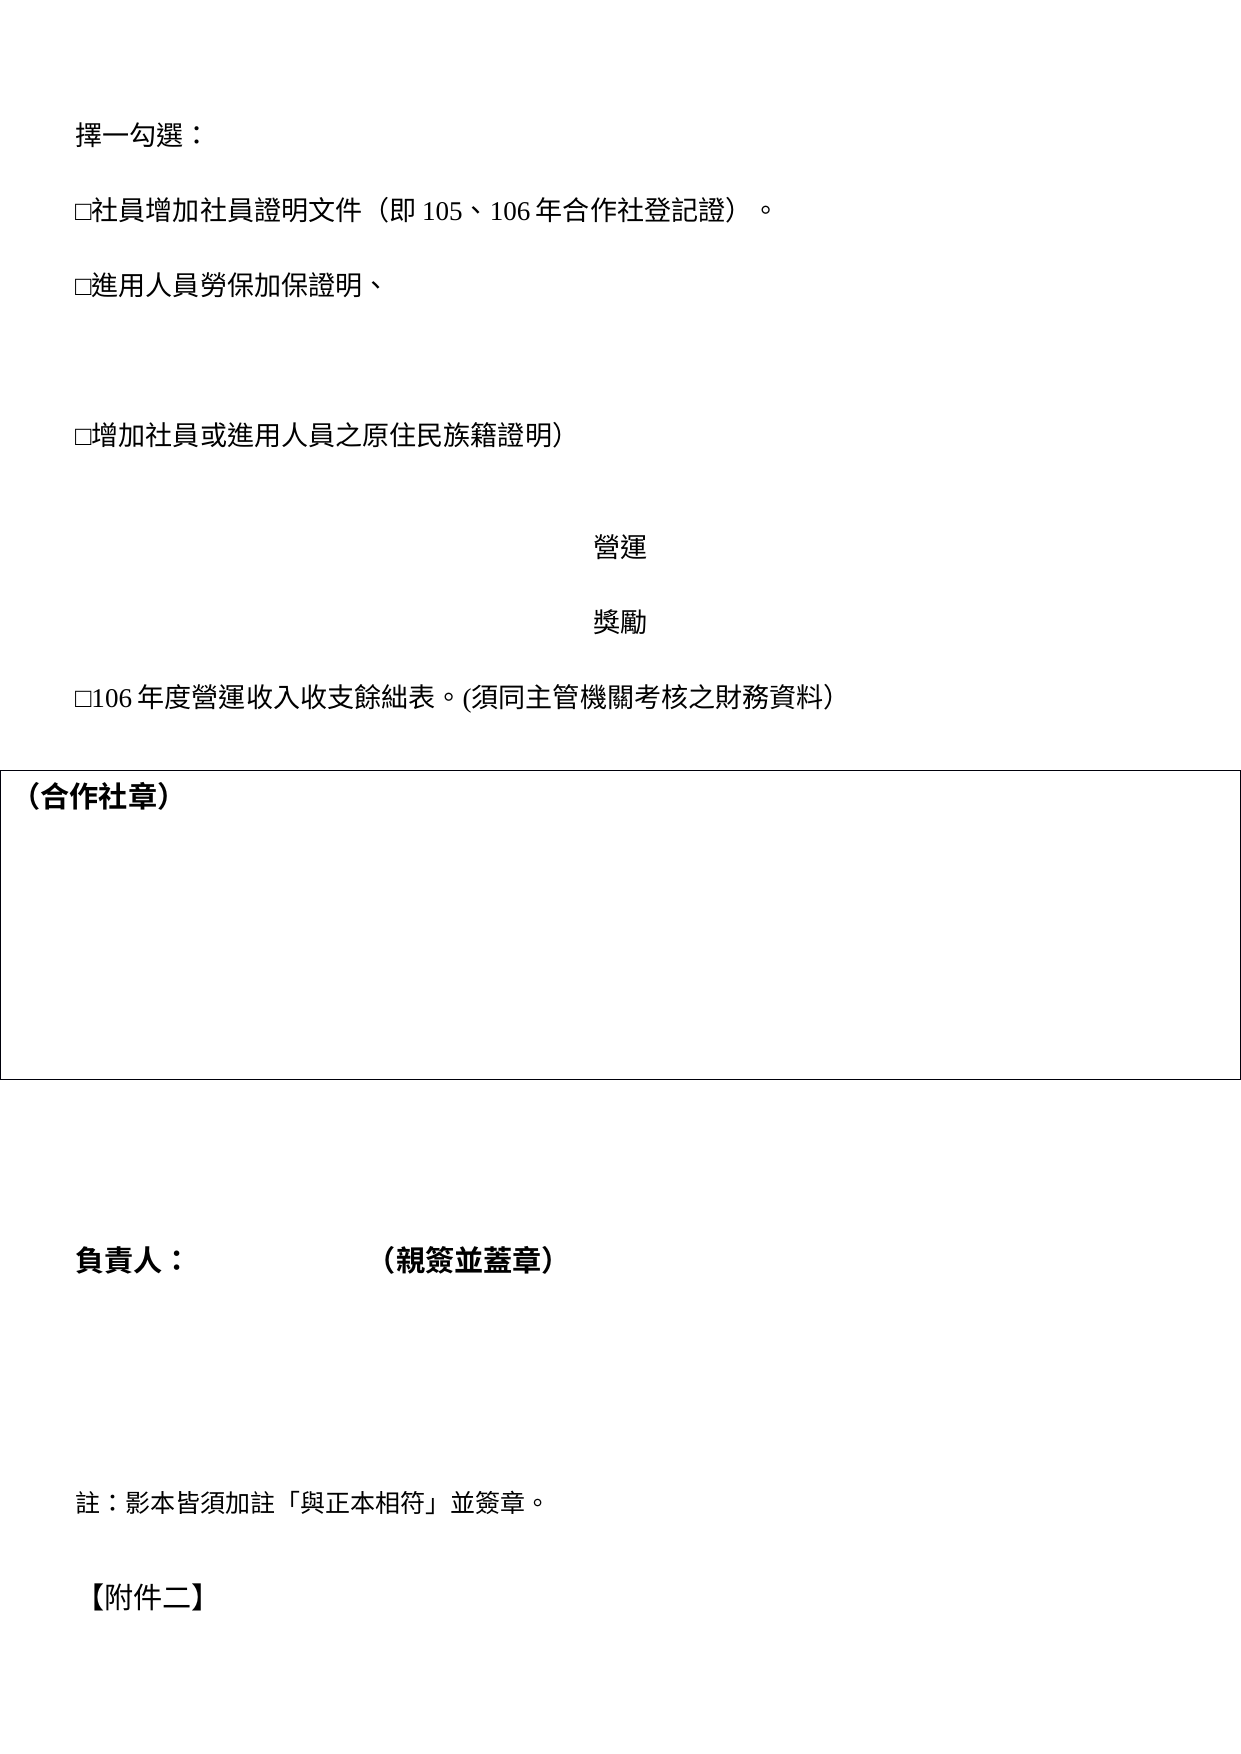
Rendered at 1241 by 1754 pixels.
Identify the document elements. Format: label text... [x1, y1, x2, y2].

text 負責人： （親簽並蓋章） [75, 1177, 1165, 1289]
text 擇一勾選： [75, 89, 1165, 164]
text 註：影本皆須加註「與正本相符」並簽章。 [75, 1477, 1165, 1514]
text 【附件二】 [75, 1552, 1165, 1627]
text □106年度營運收入收支餘絀表。(須同主管機關考核之財務資料） [75, 652, 1165, 727]
text 營運 [75, 502, 1165, 577]
table_header （合作社章） [1, 771, 1240, 1079]
text □增加社員或進用人員之原住民族籍證明） [75, 389, 1165, 464]
text 獎勵 [75, 577, 1165, 652]
text □社員增加社員證明文件（即105、106年合作社登記證）。 [75, 164, 1165, 239]
text □進用人員勞保加保證明、 [75, 239, 1165, 314]
